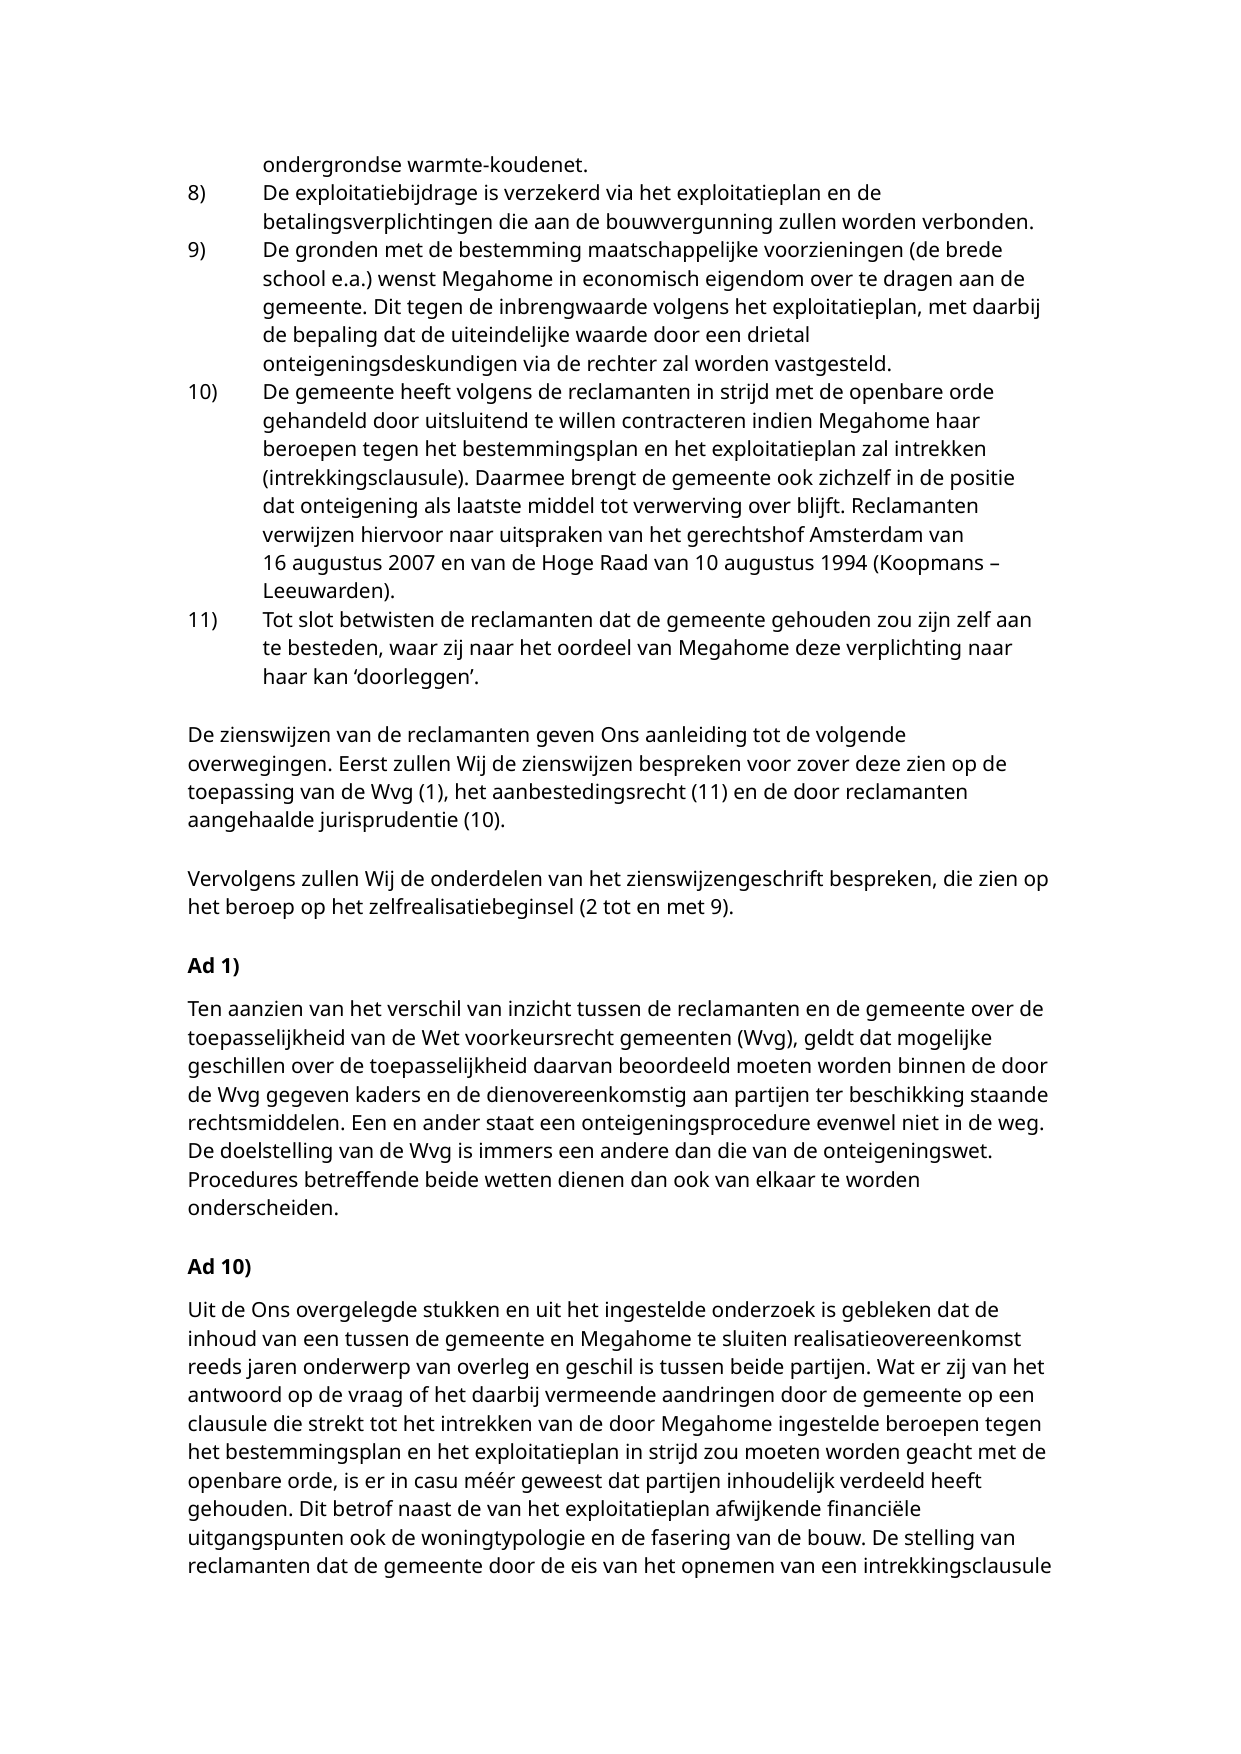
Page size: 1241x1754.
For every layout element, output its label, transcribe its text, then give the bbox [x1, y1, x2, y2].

text Ad 10) [187, 1252, 1053, 1280]
text Ad 1) [187, 951, 1053, 979]
list Tot slot betwisten de reclamanten dat de gemeente gehouden zou zijn zelf aan te besteden, waar zij naar het oordeel van Megahome deze verplichting naar haar kan ‘doorleggen’. [187, 605, 1053, 690]
text De zienswijzen van de reclamanten geven Ons aanleiding tot de volgende overwegingen. Eerst zullen Wij de zienswijzen bespreken voor zover deze zien op de toepassing van de Wvg (1), het aanbestedingsrecht (11) en de door reclamanten aangehaalde jurisprudentie (10). [187, 720, 1053, 834]
list De gronden met de bestemming maatschappelijke voorzieningen (de brede school e.a.) wenst Megahome in economisch eigendom over te dragen aan de gemeente. Dit tegen de inbrengwaarde volgens het exploitatieplan, met daarbij de bepaling dat de uiteindelijke waarde door een drietal onteigeningsdeskundigen via de rechter zal worden vastgesteld. [187, 235, 1053, 377]
text Uit de Ons overgelegde stukken en uit het ingestelde onderzoek is gebleken dat de inhoud van een tussen de gemeente en Megahome te sluiten realisatieovereenkomst reeds jaren onderwerp van overleg en geschil is tussen beide partijen. Wat er zij van het antwoord op de vraag of het daarbij vermeende aandringen door de gemeente op een clausule die strekt tot het intrekken van de door Megahome ingestelde beroepen tegen het bestemmingsplan en het exploitatieplan in strijd zou moeten worden geacht met de openbare orde, is er in casu méér geweest dat partijen inhoudelijk verdeeld heeft gehouden. Dit betrof naast de van het exploitatieplan afwijkende financiële uitgangspunten ook de woningtypologie en de fasering van de bouw. De stelling van reclamanten dat de gemeente door de eis van het opnemen van een intrekkingsclausule [187, 1295, 1053, 1580]
list De gemeente heeft volgens de reclamanten in strijd met de openbare orde gehandeld door uitsluitend te willen contracteren indien Megahome haar beroepen tegen het bestemmingsplan en het exploitatieplan zal intrekken (intrekkingsclausule). Daarmee brengt de gemeente ook zichzelf in de positie dat onteigening als laatste middel tot verwerving over blijft. Reclamanten verwijzen hiervoor naar uitspraken van het gerechtshof Amsterdam van 16 augustus 2007 en van de Hoge Raad van 10 augustus 1994 (Koopmans – Leeuwarden). [187, 377, 1053, 605]
list ondergrondse warmte-koudenet. [187, 150, 1053, 178]
list De exploitatiebijdrage is verzekerd via het exploitatieplan en de betalingsverplichtingen die aan de bouwvergunning zullen worden verbonden. [187, 178, 1053, 235]
text Ten aanzien van het verschil van inzicht tussen de reclamanten en de gemeente over de toepasselijkheid van de Wet voorkeursrecht gemeenten (Wvg), geldt dat mogelijke geschillen over de toepasselijkheid daarvan beoordeeld moeten worden binnen de door de Wvg gegeven kaders en de dienovereenkomstig aan partijen ter beschikking staande rechtsmiddelen. Een en ander staat een onteigeningsprocedure evenwel niet in de weg. De doelstelling van de Wvg is immers een andere dan die van de onteigeningswet. Procedures betreffende beide wetten dienen dan ook van elkaar te worden onderscheiden. [187, 994, 1053, 1222]
text Vervolgens zullen Wij de onderdelen van het zienswijzengeschrift bespreken, die zien op het beroep op het zelfrealisatiebeginsel (2 tot en met 9). [187, 864, 1053, 921]
